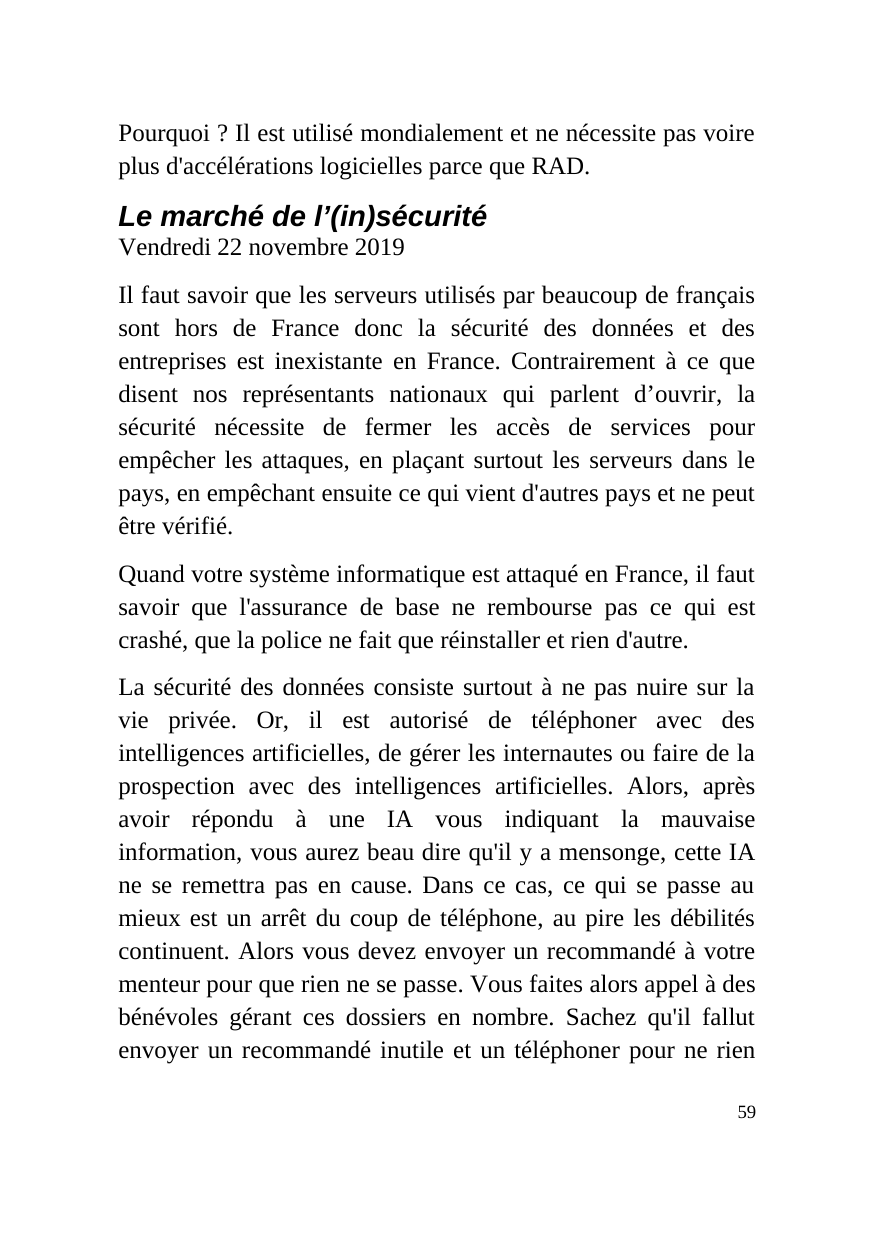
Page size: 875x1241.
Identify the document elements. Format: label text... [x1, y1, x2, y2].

text Pourquoi ? Il est utilisé mondialement et ne nécessite pas voire plus d'accélérations logicielles parce que RAD. [118, 118, 756, 180]
text Quand votre système informatique est attaqué en France, il faut savoir que l'assurance de base ne rembourse pas ce qui est crashé, que la police ne fait que réinstaller et rien d'autre. [118, 559, 756, 653]
text La sécurité des données consiste surtout à ne pas nuire sur la vie privée. Or, il est autorisé de téléphoner avec des intelligences artificielles, de gérer les internautes ou faire de la prospection avec des intelligences artificielles. Alors, après avoir répondu à une IA vous indiquant la mauvaise information, vous aurez beau dire qu'il y a mensonge, cette IA ne se remettra pas en cause. Dans ce cas, ce qui se passe au mieux est un arrêt du coup de téléphone, au pire les débilités continuent. Alors vous devez envoyer un recommandé à votre menteur pour que rien ne se passe. Vous faites alors appel à des bénévoles gérant ces dossiers en nombre. Sachez qu'il fallut envoyer un recommandé inutile et un téléphoner pour ne rien [118, 672, 756, 1064]
text Vendredi 22 novembre 2019 [118, 232, 756, 261]
subtitle Le marché de l’(in)sécurité [118, 199, 756, 232]
text Il faut savoir que les serveurs utilisés par beaucoup de français sont hors de France donc la sécurité des données et des entreprises est inexistante en France. Contrairement à ce que disent nos représentants nationaux qui parlent d’ouvrir, la sécurité nécessite de fermer les accès de services pour empêcher les attaques, en plaçant surtout les serveurs dans le pays, en empêchant ensuite ce qui vient d'autres pays et ne peut être vérifié. [118, 280, 756, 540]
